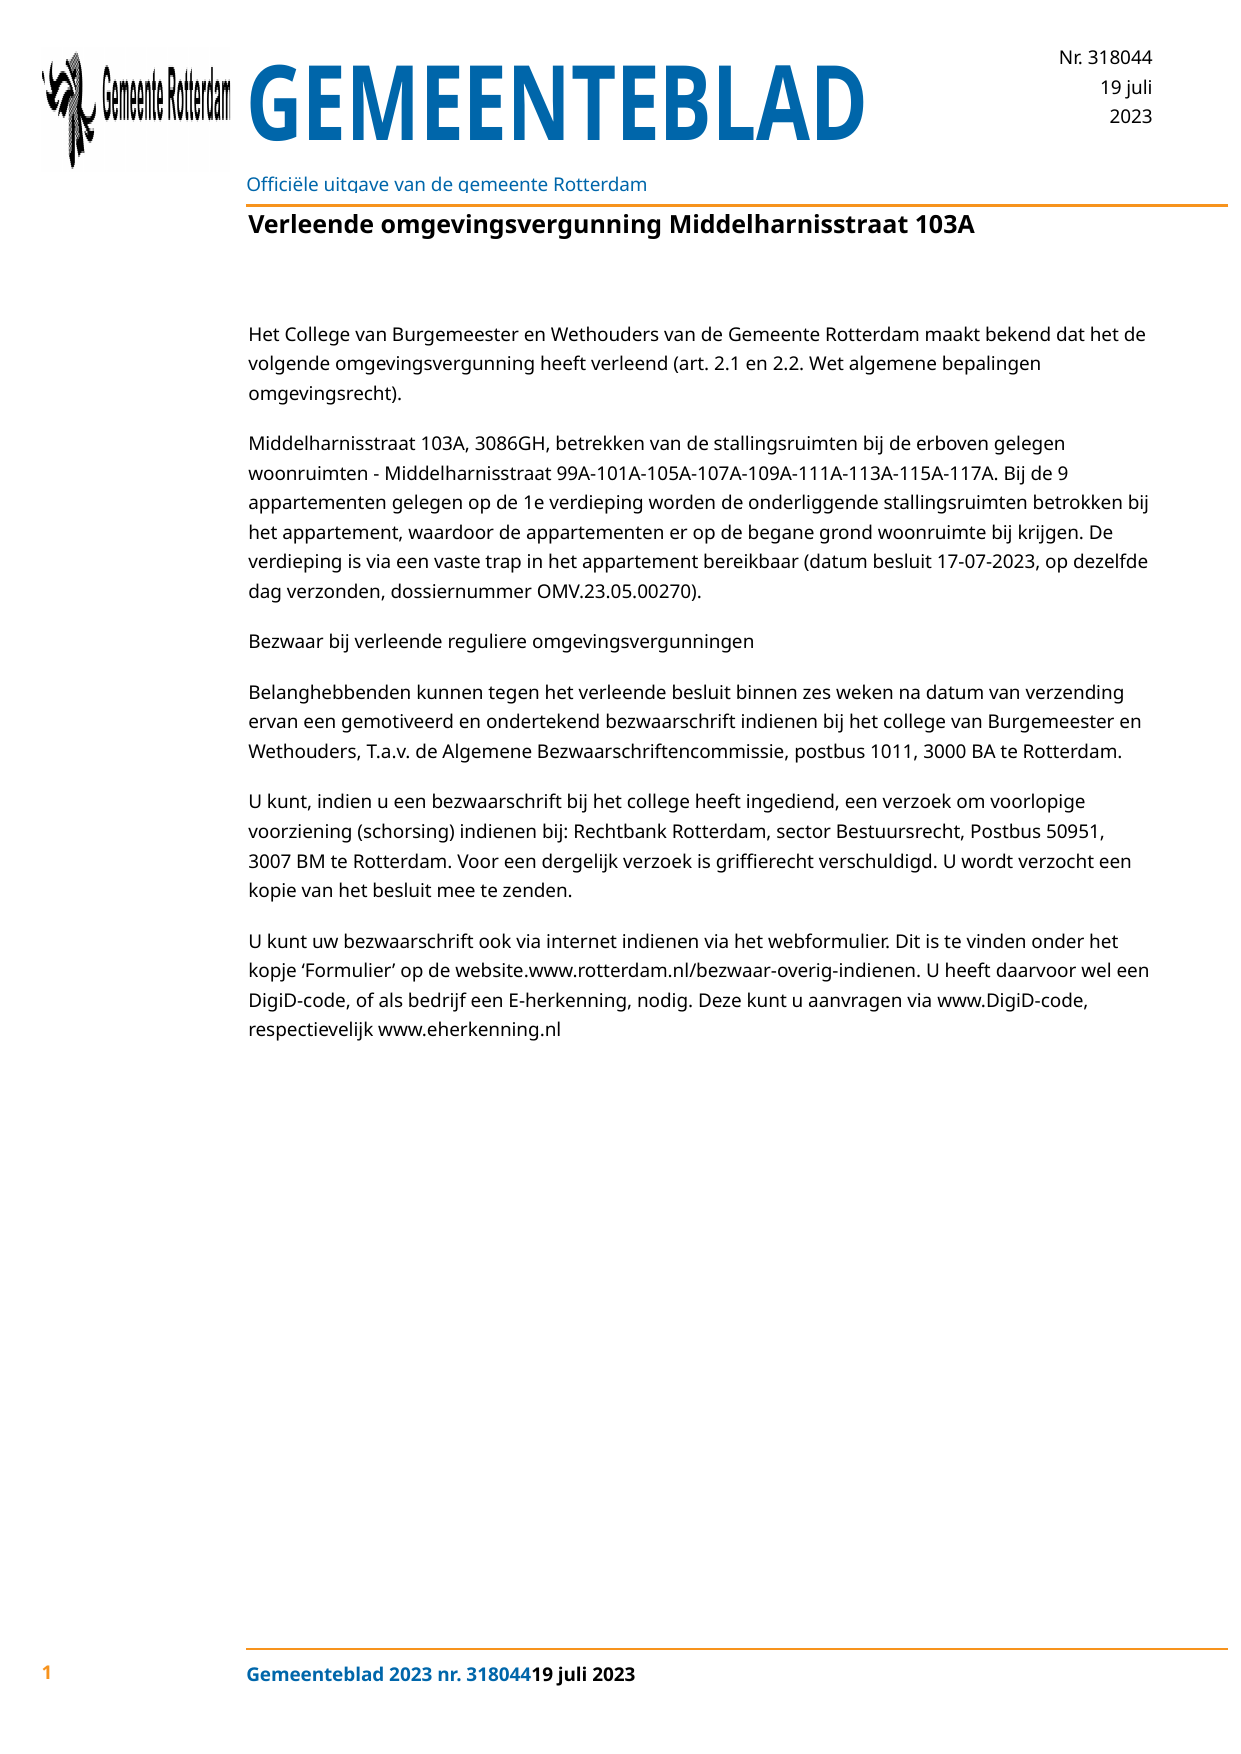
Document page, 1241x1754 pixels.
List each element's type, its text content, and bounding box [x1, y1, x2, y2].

text U kunt, indien u een bezwaarschrift bij het college heeft ingediend, een verzoek om voorlopige voorziening (schorsing) indienen bij: Rechtbank Rotterdam, sector Bestuursrecht, Postbus 50951, 3007 BM te Rotterdam. Voor een dergelijk verzoek is griffierecht verschuldigd. U wordt verzocht een kopie van het besluit mee te zenden. [248, 789, 1152, 903]
text Middelharnisstraat 103A, 3086GH, betrekken van de stallingsruimten bij de erboven gelegen woonruimten - Middelharnisstraat 99A-101A-105A-107A-109A-111A-113A-115A-117A. Bij de 9 appartementen gelegen op de 1e verdieping worden de onderliggende stallingsruimten betrokken bij het appartement, waardoor de appartementen er op de begane grond woonruimte bij krijgen. De verdieping is via een vaste trap in het appartement bereikbaar (datum besluit 17-07-2023, op dezelfde dag verzonden, dossiernummer OMV.23.05.00270). [248, 430, 1152, 604]
picture [41, 47, 231, 172]
text Belanghebbenden kunnen tegen het verleende besluit binnen zes weken na datum van verzending ervan een gemotiveerd en ondertekend bezwaarschrift indienen bij het college van Burgemeester en Wethouders, T.a.v. de Algemene Bezwaarschriftencommissie, postbus 1011, 3000 BA te Rotterdam. [248, 679, 1152, 764]
text Verleende omgevingsvergunning Middelharnisstraat 103A [248, 207, 1152, 241]
text U kunt uw bezwaarschrift ook via internet indienen via het webformulier. Dit is te vinden onder het kopje ‘Formulier’ op de website.www.rotterdam.nl/bezwaar-overig-indienen. U heeft daarvoor wel een DigiD-code, of als bedrijf een E-herkenning, nodig. Deze kunt u aanvragen via www.DigiD-code, respectievelijk www.eherkenning.nl [248, 928, 1152, 1042]
text Het College van Burgemeester en Wethouders van de Gemeente Rotterdam maakt bekend dat het de volgende omgevingsvergunning heeft verleend (art. 2.1 en 2.2. Wet algemene bepalingen omgevingsrecht). [248, 321, 1152, 406]
text Bezwaar bij verleende reguliere omgevingsvergunningen [248, 629, 1152, 654]
